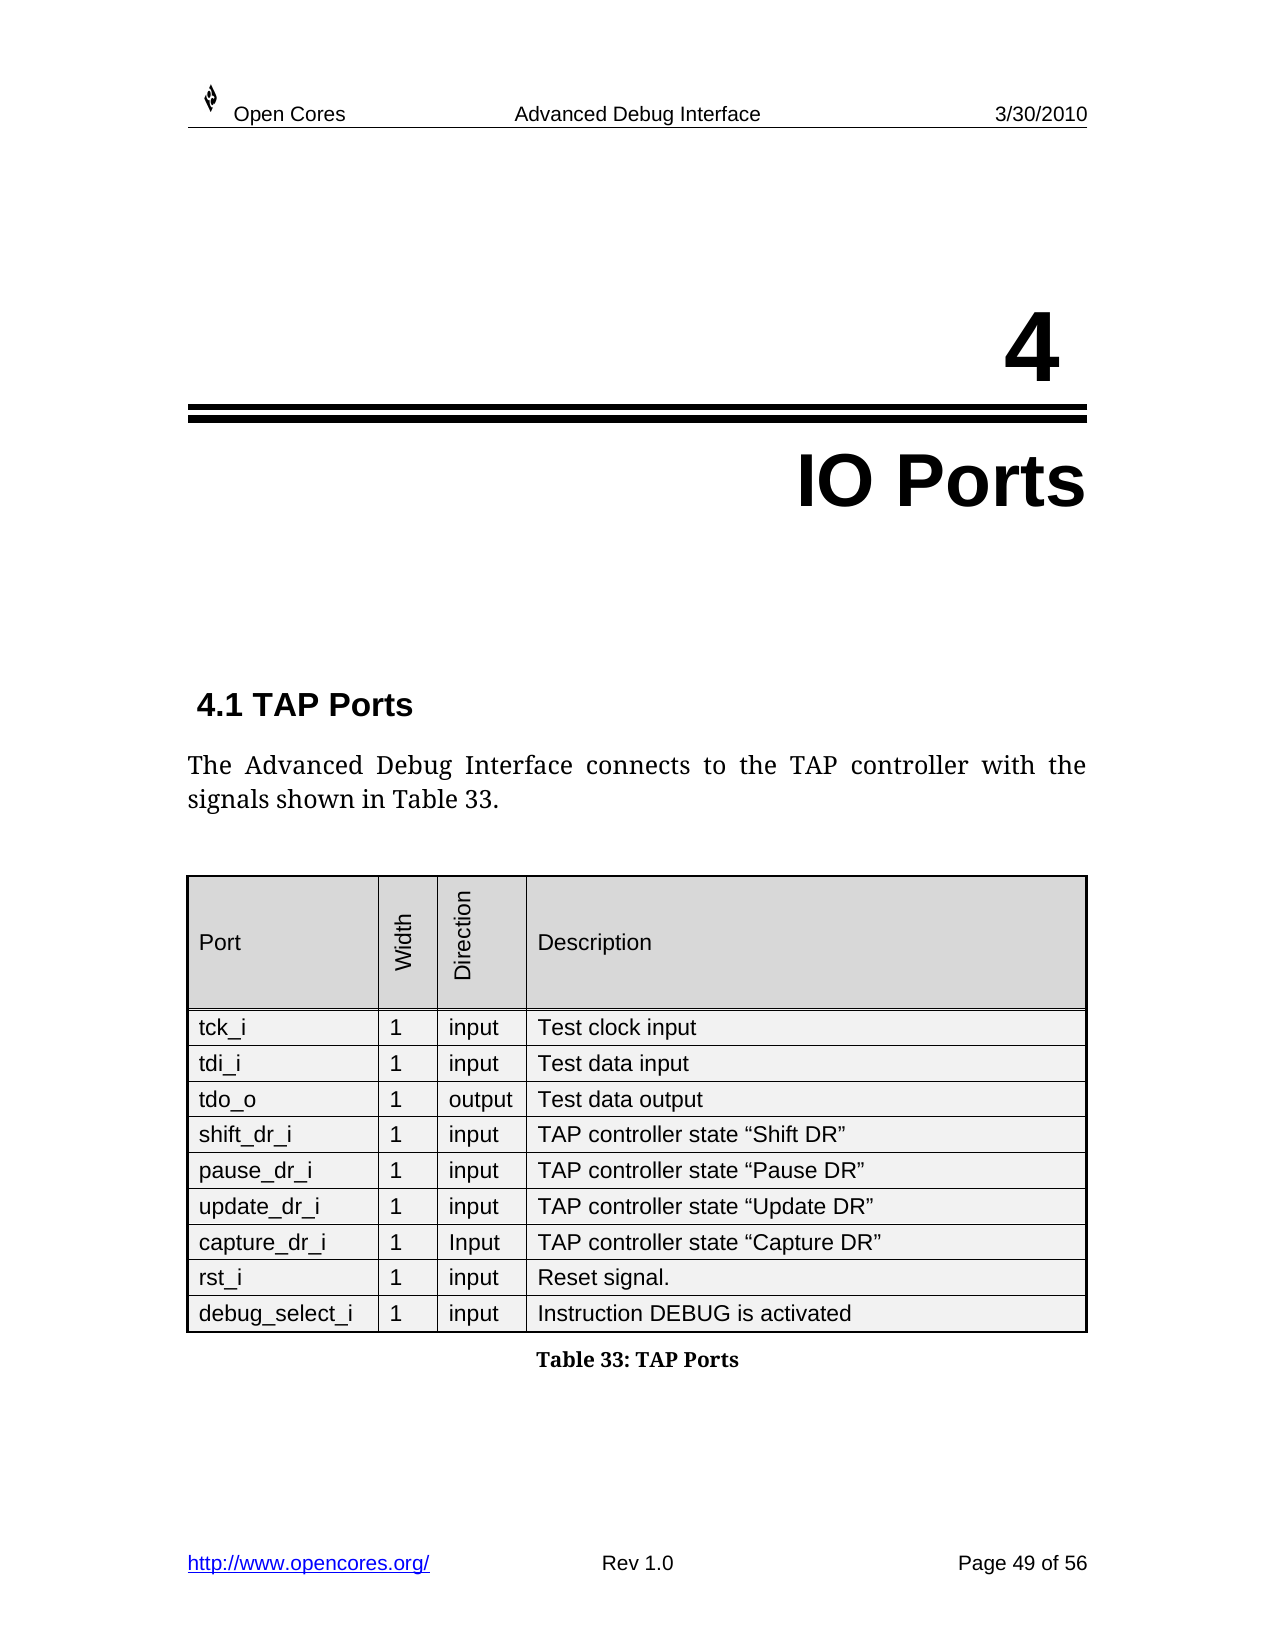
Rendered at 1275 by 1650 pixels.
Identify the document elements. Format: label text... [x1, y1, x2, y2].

table_cell capture_dr_i [189, 1225, 378, 1259]
table_cell Test data output [527, 1082, 1085, 1116]
table_header Port [189, 877, 378, 1008]
table_cell TAP controller state “Shift DR” [527, 1117, 1085, 1152]
table_header Direction [438, 877, 526, 1008]
table_cell update_dr_i [189, 1189, 378, 1223]
table_cell rst_i [189, 1260, 378, 1295]
table_cell input [438, 1011, 526, 1045]
table_cell Test data input [527, 1046, 1085, 1081]
table_cell output [438, 1082, 526, 1116]
table_cell 1 [379, 1260, 437, 1295]
table_cell debug_select_i [189, 1296, 378, 1331]
table_cell Reset signal. [527, 1260, 1085, 1295]
table_header Description [527, 877, 1085, 1008]
table_cell TAP controller state “Update DR” [527, 1189, 1085, 1223]
subtitle IO Ports [187, 436, 1087, 522]
table_cell 1 [379, 1225, 437, 1259]
table_cell tdi_i [189, 1046, 378, 1081]
table_cell 1 [379, 1296, 437, 1331]
table_cell 1 [379, 1011, 437, 1045]
table_cell input [438, 1153, 526, 1188]
table_cell Test clock input [527, 1011, 1085, 1045]
table_cell input [438, 1117, 526, 1152]
table_cell TAP controller state “Pause DR” [527, 1153, 1085, 1188]
text Table 33: TAP Ports [187, 1345, 1087, 1374]
table_cell 1 [379, 1082, 437, 1116]
table_cell Instruction DEBUG is activated [527, 1296, 1085, 1331]
subtitle TAP Ports [187, 684, 1087, 723]
table_header Width [379, 877, 437, 1008]
table_cell 1 [379, 1046, 437, 1081]
text The Advanced Debug Interface connects to the TAP controller with the signals shown in Table 33. [187, 748, 1087, 816]
table_cell TAP controller state “Capture DR” [527, 1225, 1085, 1259]
table_cell input [438, 1260, 526, 1295]
table_cell 1 [379, 1189, 437, 1223]
table_cell pause_dr_i [189, 1153, 378, 1188]
table_cell 1 [379, 1117, 437, 1152]
table_cell input [438, 1189, 526, 1223]
table_cell 1 [379, 1153, 437, 1188]
table_cell shift_dr_i [189, 1117, 378, 1152]
table_cell tck_i [189, 1011, 378, 1045]
table_cell Input [438, 1225, 526, 1259]
table_cell input [438, 1296, 526, 1331]
table_cell tdo_o [189, 1082, 378, 1116]
table_cell input [438, 1046, 526, 1081]
